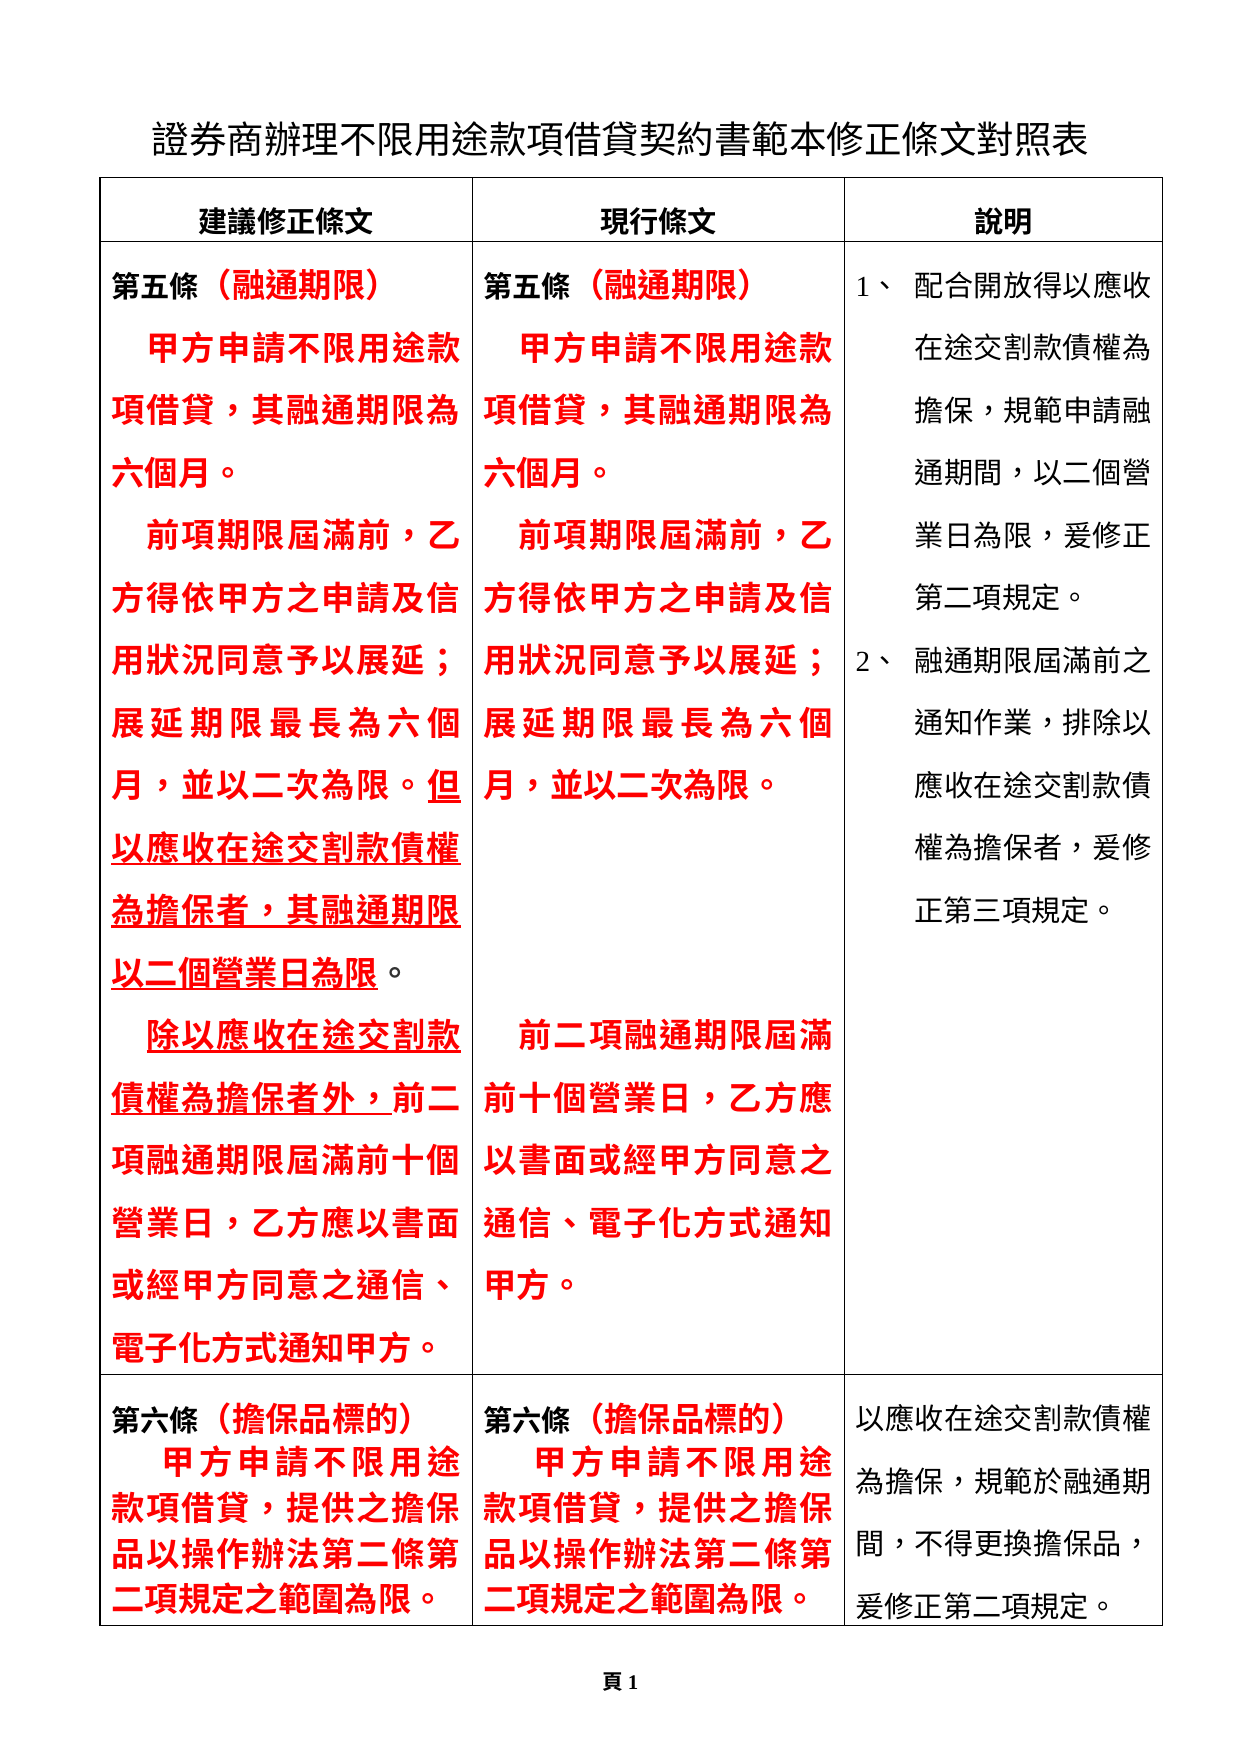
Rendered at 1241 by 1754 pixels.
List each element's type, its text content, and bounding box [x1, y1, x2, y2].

table_header 現行條文 [473, 178, 844, 241]
table_cell 第五條（融通期限） 甲方申請不限用途款項借貸，其融通期限為六個月。 前項期限屆滿前，乙方得依甲方之申請及信用狀況同意予以展延；展延期限最長為六個月，並以二次為限。但以應收在途交割款債權為擔保者，其融通期限以二個營業日為限。 除以應收在途交割款債權為擔保者外，前二項融通期限屆滿前十個營業日，乙方應以書面或經甲方同意之通信、電子化方式通知甲方。 [101, 242, 472, 1374]
table_cell 第五條（融通期限） 甲方申請不限用途款項借貸，其融通期限為六個月。 前項期限屆滿前，乙方得依甲方之申請及信用狀況同意予以展延；展延期限最長為六個月，並以二次為限。 前二項融通期限屆滿前十個營業日，乙方應以書面或經甲方同意之通信、電子化方式通知甲方。 [473, 242, 844, 1374]
text 證券商辦理不限用途款項借貸契約書範本修正條文對照表 [76, 96, 1164, 158]
table_header 建議修正條文 [101, 178, 472, 241]
table_cell 第六條（擔保品標的） 甲方申請不限用途款項借貸，提供之擔保品以操作辦法第二條第二項規定之範圍為限。 [473, 1375, 844, 1625]
table_cell 第六條（擔保品標的） 甲方申請不限用途款項借貸，提供之擔保品以操作辦法第二條第二項規定之範圍為限。 [101, 1375, 472, 1625]
table_cell 以應收在途交割款債權為擔保，規範於融通期間，不得更換擔保品，爰修正第二項規定。 [845, 1375, 1162, 1625]
table_cell 配合開放得以應收在途交割款債權為擔保，規範申請融通期間，以二個營業日為限，爰修正第二項規定。 融通期限屆滿前之通知作業，排除以應收在途交割款債權為擔保者，爰修正第三項規定。 [845, 242, 1162, 1374]
table_header 說明 [845, 178, 1162, 241]
